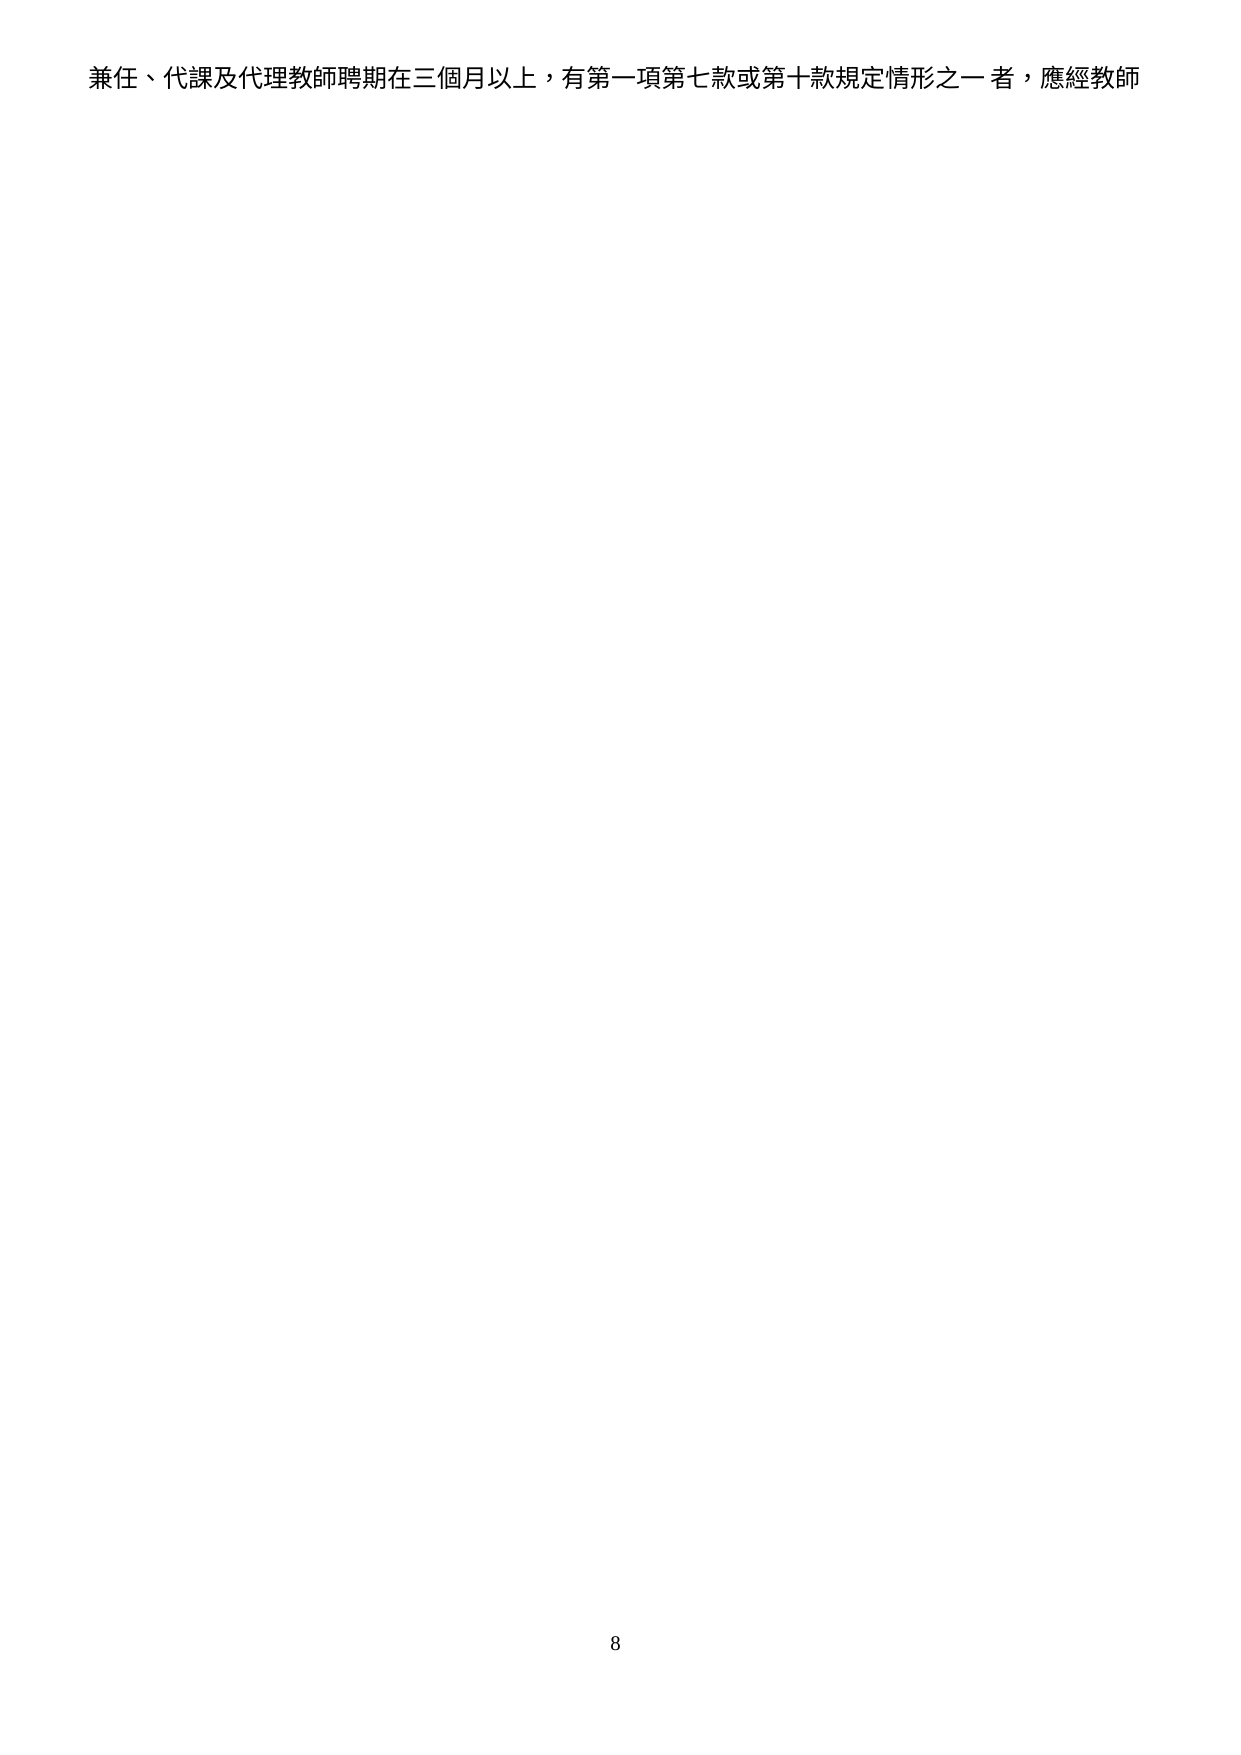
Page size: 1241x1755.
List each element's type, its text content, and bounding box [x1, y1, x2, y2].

text 兼任、代課及代理教師聘期在三個月以上，有第一項第七款或第十款規定情形之一 者，應經教師 [89, 58, 1182, 94]
